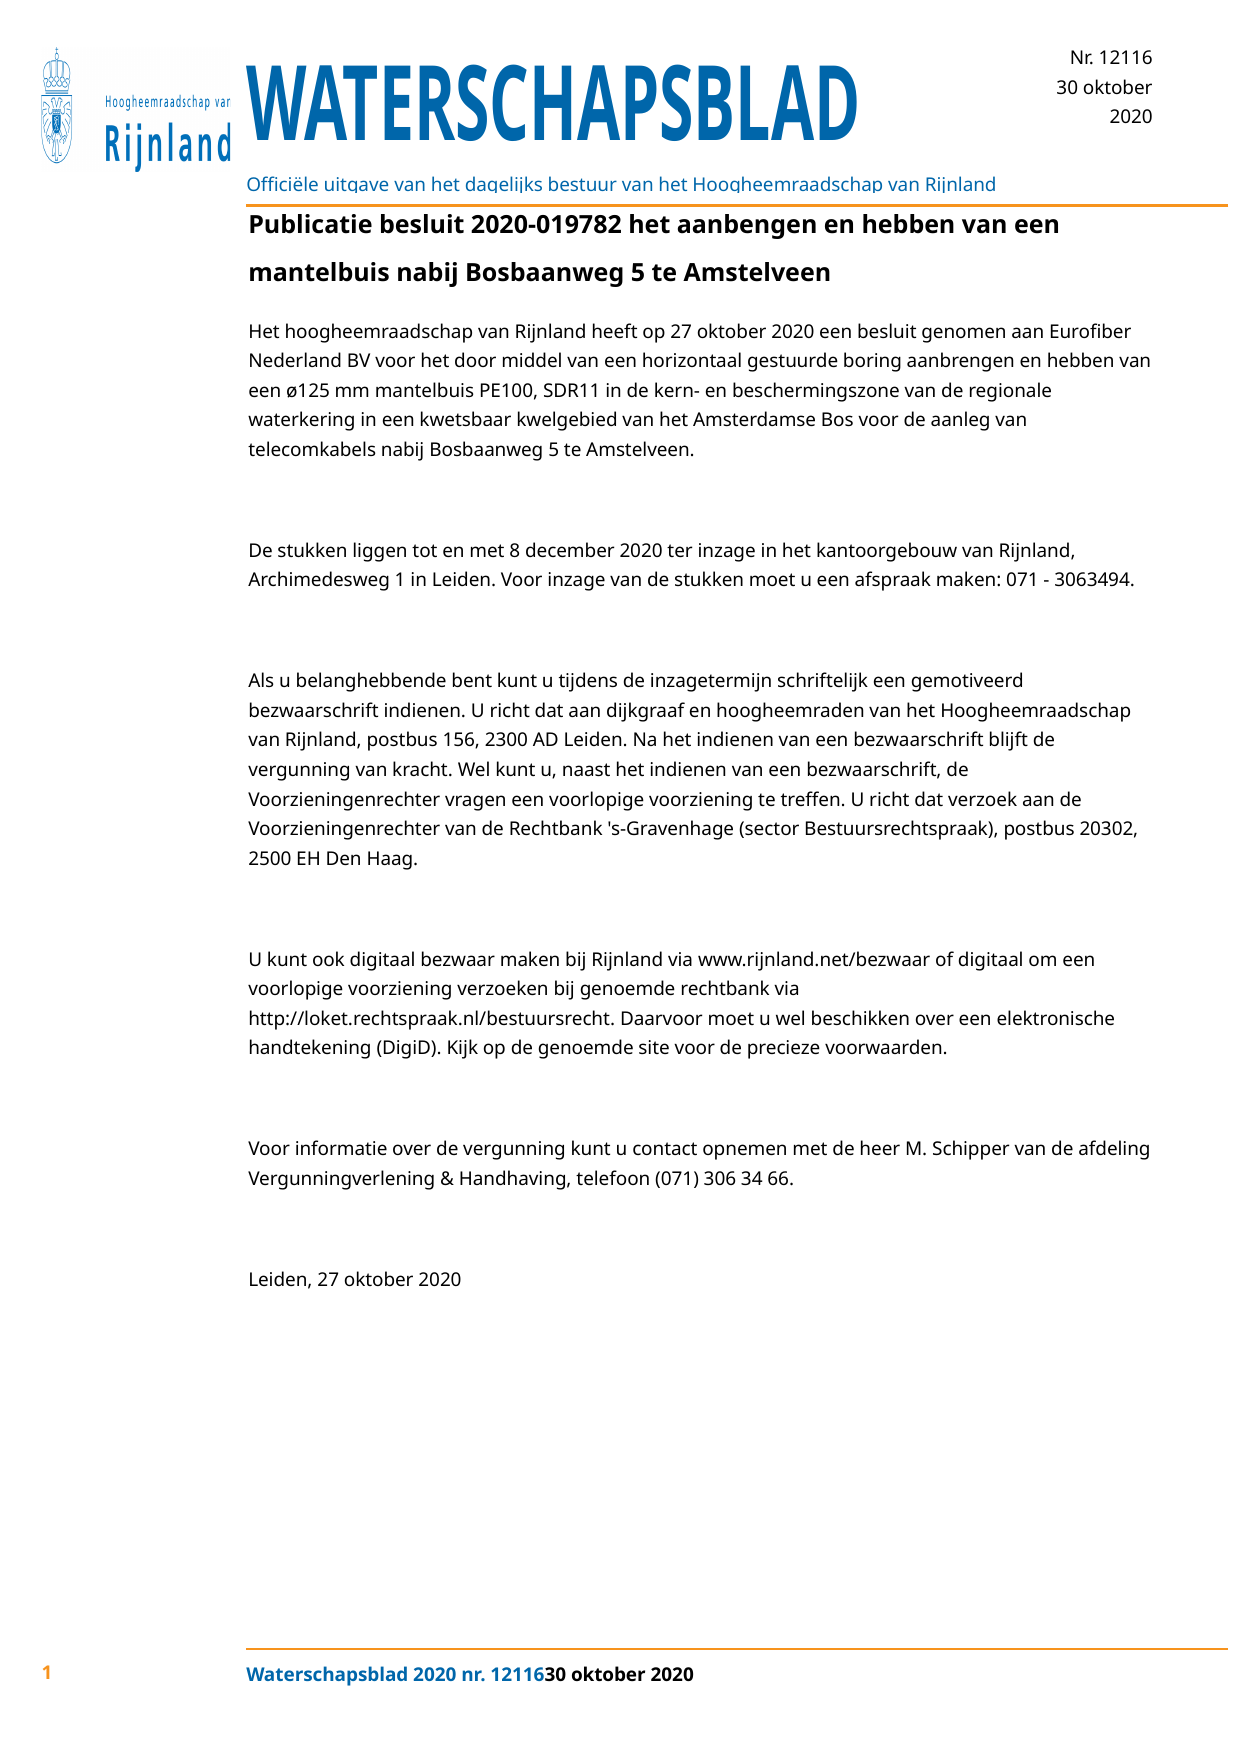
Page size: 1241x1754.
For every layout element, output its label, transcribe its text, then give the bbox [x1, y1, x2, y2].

text Voor informatie over de vergunning kunt u contact opnemen met de heer M. Schipper van de afdeling Vergunningverlening & Handhaving, telefoon (071) 306 34 66. [248, 1135, 1152, 1191]
text Leiden, 27 oktober 2020 [248, 1266, 1152, 1292]
text Het hoogheemraadschap van Rijnland heeft op 27 oktober 2020 een besluit genomen aan Eurofiber Nederland BV voor het door middel van een horizontaal gestuurde boring aanbrengen en hebben van een ø125 mm mantelbuis PE100, SDR11 in de kern- en beschermingszone van de regionale waterkering in een kwetsbaar kwelgebied van het Amsterdamse Bos voor de aanleg van telecomkabels nabij Bosbaanweg 5 te Amstelveen. [248, 318, 1152, 462]
picture [41, 47, 231, 172]
text Als u belanghebbende bent kunt u tijdens de inzagetermijn schriftelijk een gemotiveerd bezwaarschrift indienen. U richt dat aan dijkgraaf en hoogheemraden van het Hoogheemraadschap van Rijnland, postbus 156, 2300 AD Leiden. Na het indienen van een bezwaarschrift blijft de vergunning van kracht. Wel kunt u, naast het indienen van een bezwaarschrift, de Voorzieningenrechter vragen een voorlopige voorziening te treffen. U richt dat verzoek aan de Voorzieningenrechter van de Rechtbank 's-Gravenhage (sector Bestuursrechtspraak), postbus 20302, 2500 EH Den Haag. [248, 667, 1152, 871]
text Publicatie besluit 2020-019782 het aanbengen en hebben van een mantelbuis nabij Bosbaanweg 5 te Amstelveen [248, 207, 1152, 288]
text De stukken liggen tot en met 8 december 2020 ter inzage in het kantoorgebouw van Rijnland, Archimedesweg 1 in Leiden. Voor inzage van de stukken moet u een afspraak maken: 071 - 3063494. [248, 537, 1152, 592]
text U kunt ook digitaal bezwaar maken bij Rijnland via www.rijnland.net/bezwaar of digitaal om een voorlopige voorziening verzoeken bij genoemde rechtbank via http://loket.rechtspraak.nl/bestuursrecht. Daarvoor moet u wel beschikken over een elektronische handtekening (DigiD). Kijk op de genoemde site voor de precieze voorwaarden. [248, 946, 1152, 1060]
